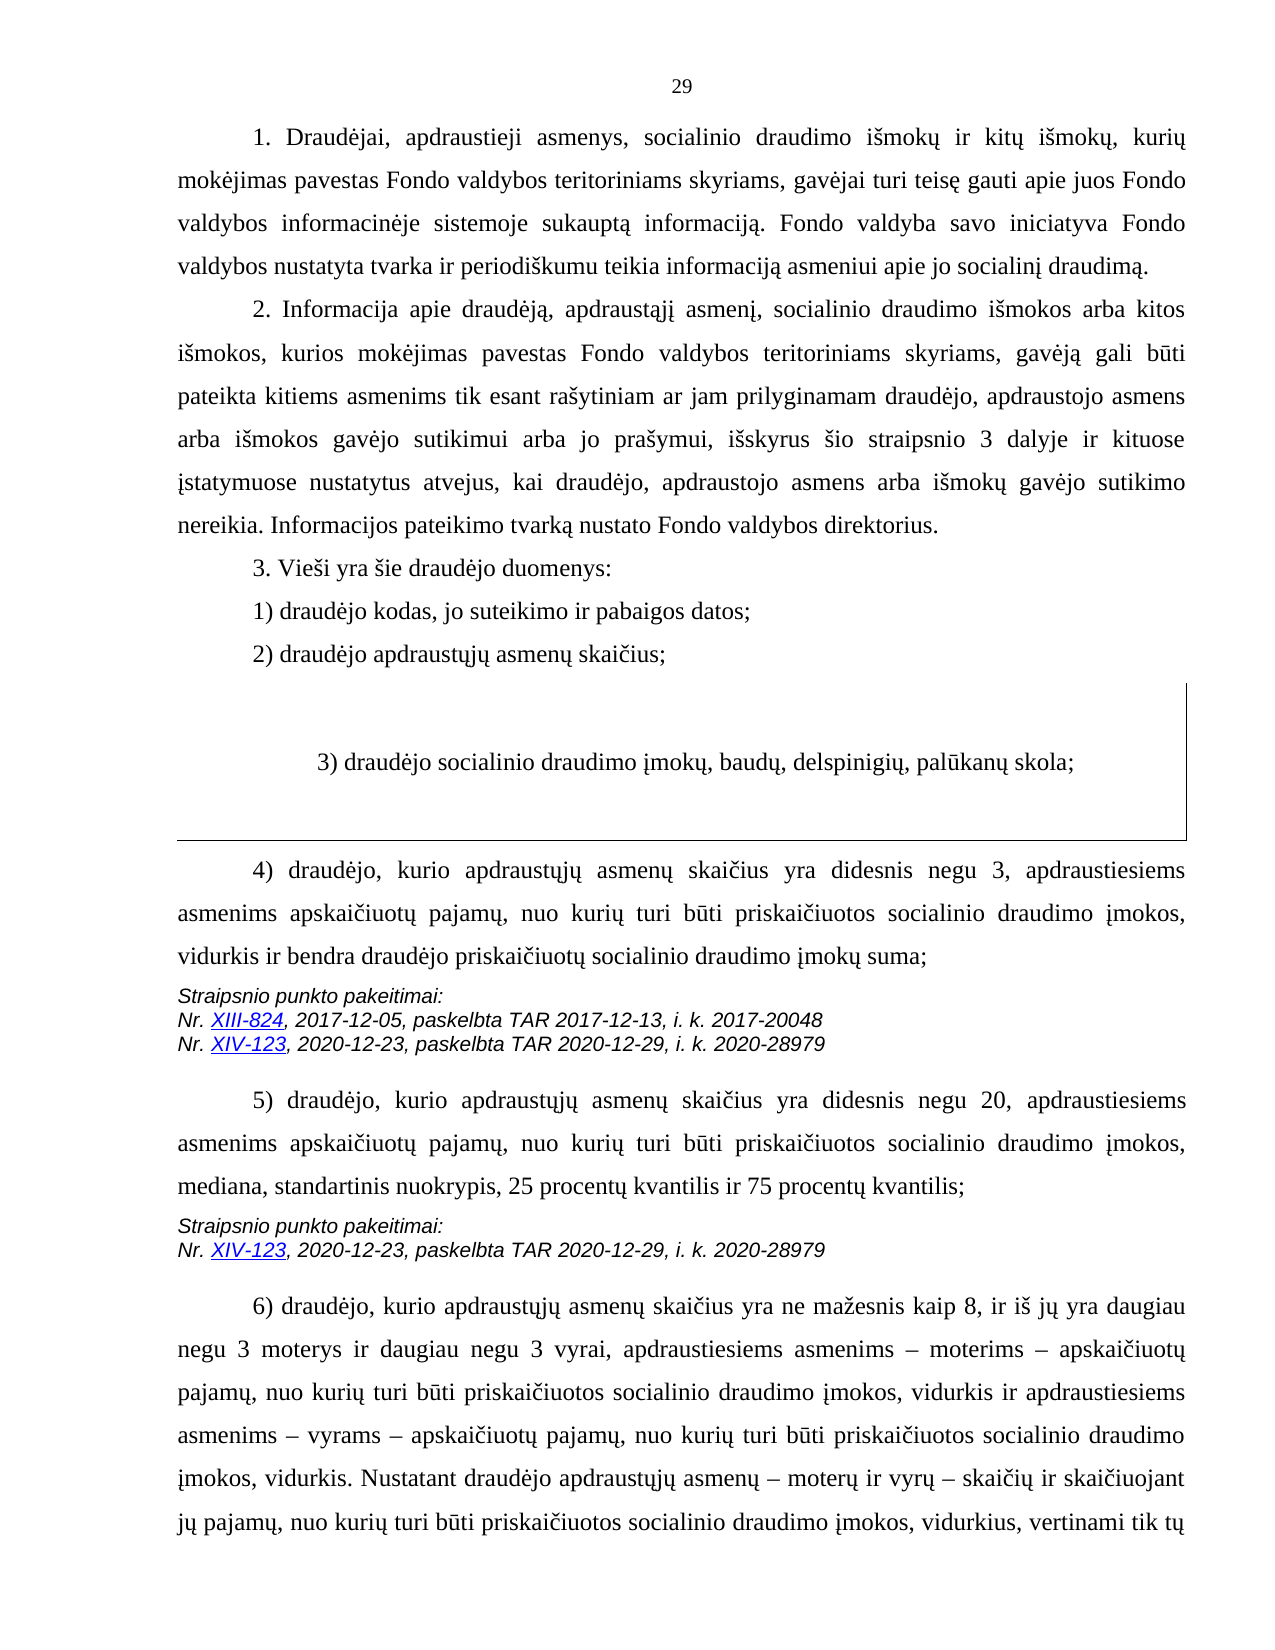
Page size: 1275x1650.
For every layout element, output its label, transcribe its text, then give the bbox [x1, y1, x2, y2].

text 6) draudėjo, kurio apdraustųjų asmenų skaičius yra ne mažesnis kaip 8, ir iš jų yra daugiau negu 3 moterys ir daugiau negu 3 vyrai, apdraustiesiems asmenims – moterims – apskaičiuotų pajamų, nuo kurių turi būti priskaičiuotos socialinio draudimo įmokos, vidurkis ir apdraustiesiems asmenims – vyrams – apskaičiuotų pajamų, nuo kurių turi būti priskaičiuotos socialinio draudimo įmokos, vidurkis. Nustatant draudėjo apdraustųjų asmenų – moterų ir vyrų – skaičių ir skaičiuojant jų pajamų, nuo kurių turi būti priskaičiuotos socialinio draudimo įmokos, vidurkius, vertinami tik tų [177, 1291, 1186, 1535]
text 5) draudėjo, kurio apdraustųjų asmenų skaičius yra didesnis negu 20, apdraustiesiems asmenims apskaičiuotų pajamų, nuo kurių turi būti priskaičiuotos socialinio draudimo įmokos, mediana, standartinis nuokrypis, 25 procentų kvantilis ir 75 procentų kvantilis; [177, 1085, 1186, 1200]
text 3. Vieši yra šie draudėjo duomenys: [177, 553, 1186, 582]
text Straipsnio punkto pakeitimai: [177, 984, 1186, 1008]
text 1) draudėjo kodas, jo suteikimo ir pabaigos datos; [177, 596, 1186, 625]
text 2. Informacija apie draudėją, apdraustąjį asmenį, socialinio draudimo išmokos arba kitos išmokos, kurios mokėjimas pavestas Fondo valdybos teritoriniams skyriams, gavėją gali būti pateikta kitiems asmenims tik esant rašytiniam ar jam prilyginamam draudėjo, apdraustojo asmens arba išmokos gavėjo sutikimui arba jo prašymui, išskyrus šio straipsnio 3 dalyje ir kituose įstatymuose nustatytus atvejus, kai draudėjo, apdraustojo asmens arba išmokų gavėjo sutikimo nereikia. Informacijos pateikimo tvarką nustato Fondo valdybos direktorius. [177, 294, 1186, 539]
text Nr. XIII-824, 2017-12-05, paskelbta TAR 2017-12-13, i. k. 2017-20048 [177, 1008, 1186, 1032]
text 1. Draudėjai, apdraustieji asmenys, socialinio draudimo išmokų ir kitų išmokų, kurių mokėjimas pavestas Fondo valdybos teritoriniams skyriams, gavėjai turi teisę gauti apie juos Fondo valdybos informacinėje sistemoje sukauptą informaciją. Fondo valdyba savo iniciatyva Fondo valdybos nustatyta tvarka ir periodiškumu teikia informaciją asmeniui apie jo socialinį draudimą. [177, 122, 1186, 280]
text Nr. XIV-123, 2020-12-23, paskelbta TAR 2020-12-29, i. k. 2020-28979 [177, 1238, 1186, 1262]
text Nr. XIV-123, 2020-12-23, paskelbta TAR 2020-12-29, i. k. 2020-28979 [177, 1032, 1186, 1056]
text 3) draudėjo socialinio draudimo įmokų, baudų, delspinigių, palūkanų skola; [177, 683, 1186, 840]
text 4) draudėjo, kurio apdraustųjų asmenų skaičius yra didesnis negu 3, apdraustiesiems asmenims apskaičiuotų pajamų, nuo kurių turi būti priskaičiuotos socialinio draudimo įmokos, vidurkis ir bendra draudėjo priskaičiuotų socialinio draudimo įmokų suma; [177, 855, 1186, 970]
text Straipsnio punkto pakeitimai: [177, 1214, 1186, 1238]
text 2) draudėjo apdraustųjų asmenų skaičius; [177, 639, 1186, 668]
